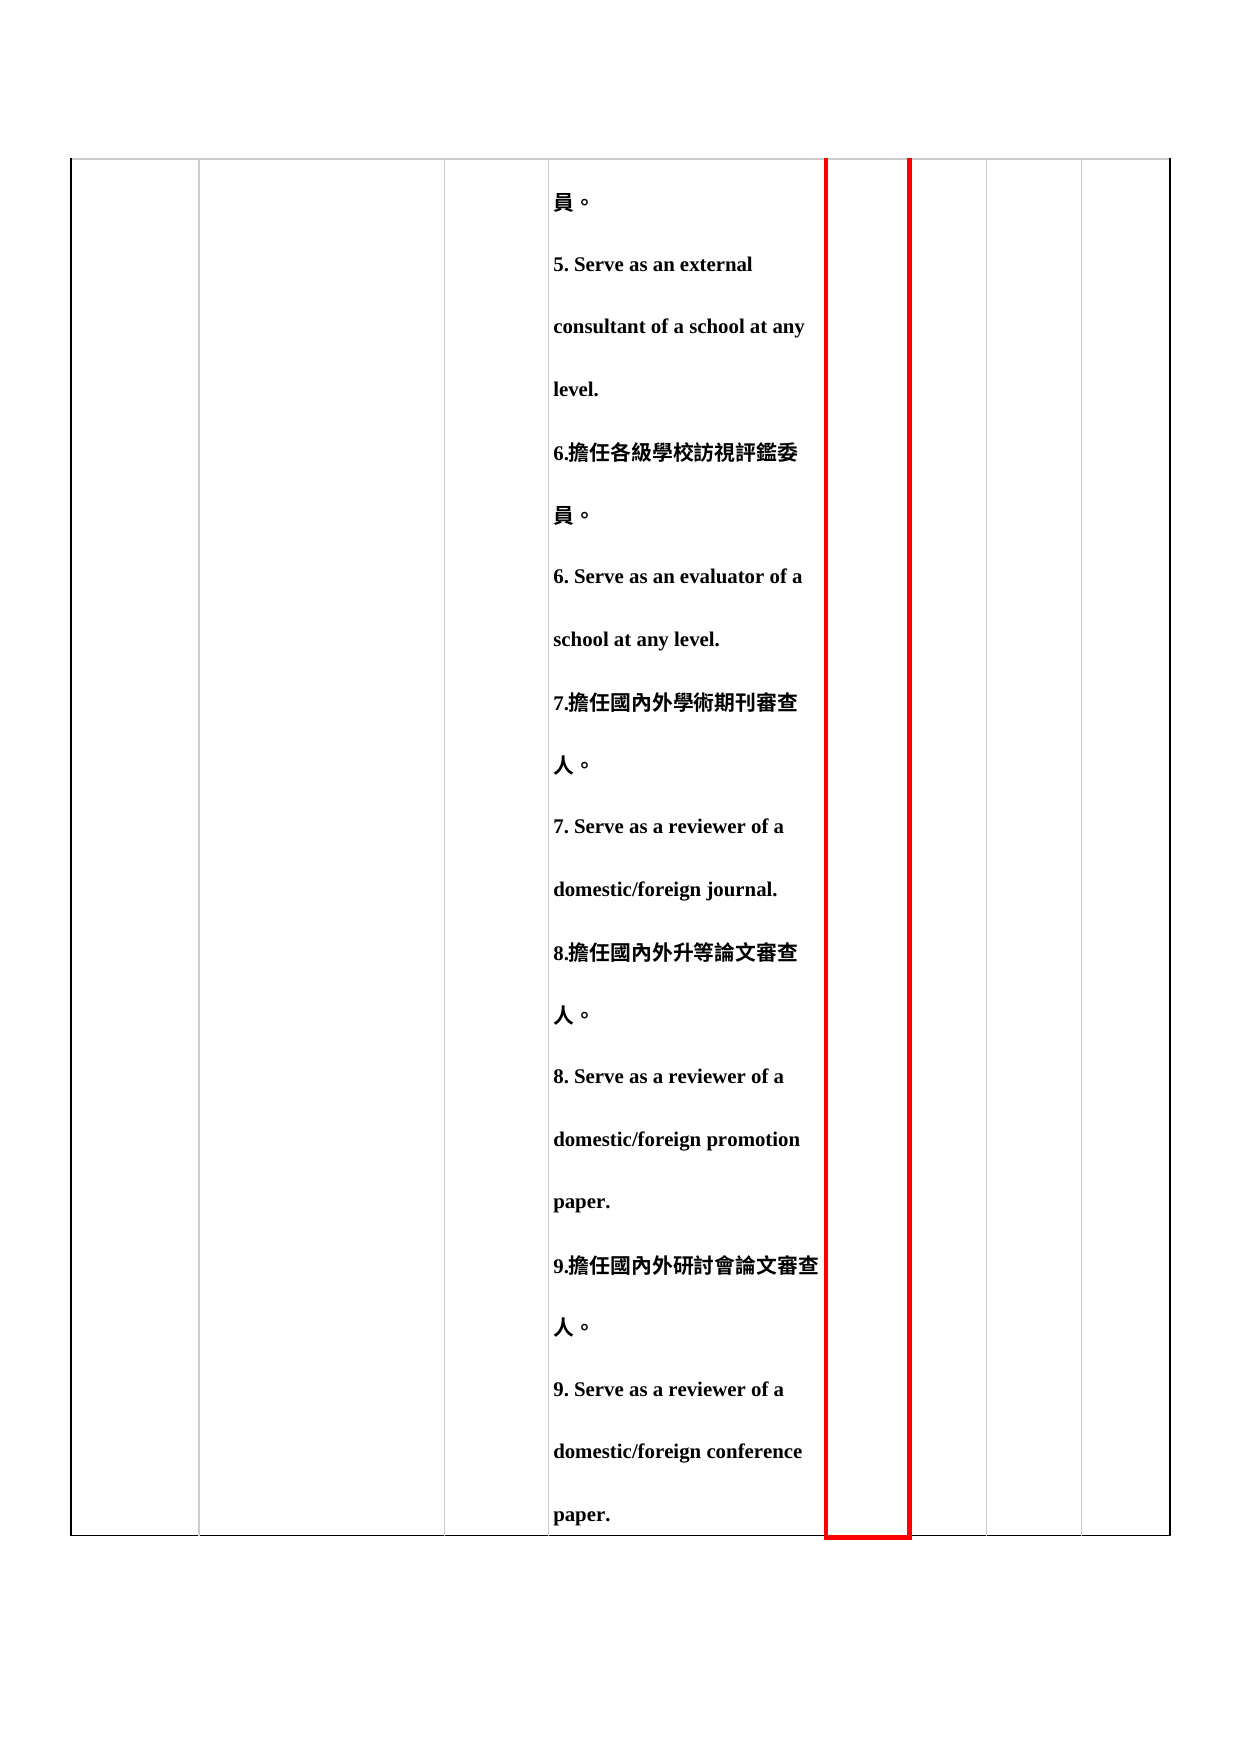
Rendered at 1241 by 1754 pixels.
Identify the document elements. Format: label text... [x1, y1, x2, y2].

table_cell [828, 160, 907, 1535]
table_cell [445, 160, 548, 1535]
table_cell [1082, 160, 1169, 1535]
table_cell [200, 160, 444, 1535]
table_cell [72, 160, 198, 1535]
table_cell [987, 160, 1081, 1535]
table_cell [912, 160, 986, 1535]
table_cell 員。 5. Serve as an external consultant of a school at any level. 6.擔任各級學校訪視評鑑委員。 6. Serve as an evaluator of a school at any level. 7.擔任國內外學術期刊審查人。 7. Serve as a reviewer of a domestic/foreign journal. 8.擔任國內外升等論文審查人。 8. Serve as a reviewer of a domestic/foreign promotion paper. 9.擔任國內外研討會論文審查人。 9. Serve as a reviewer of a domestic/foreign conference paper. [549, 160, 824, 1535]
